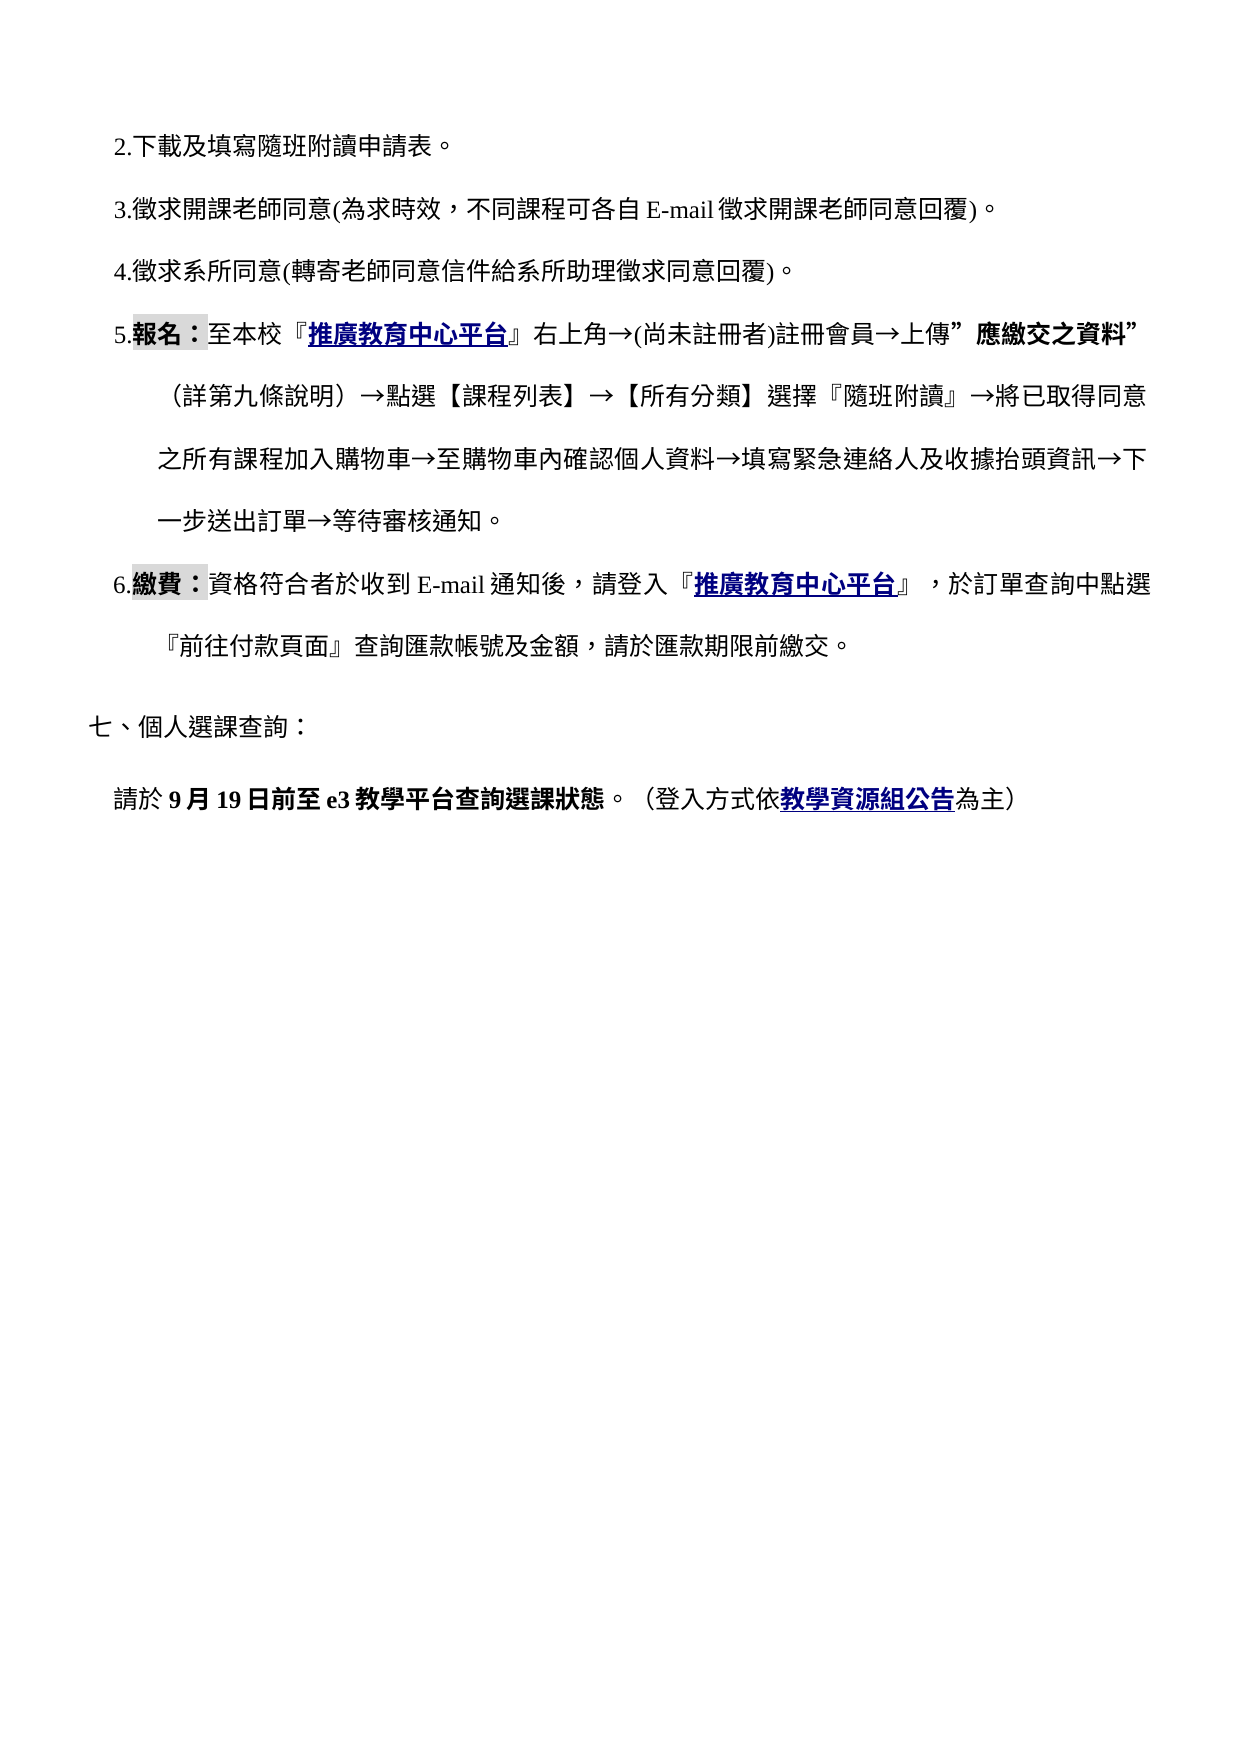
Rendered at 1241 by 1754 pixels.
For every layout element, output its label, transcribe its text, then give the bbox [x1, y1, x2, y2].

text 5.報名：至本校『推廣教育中心平台』右上角→(尚未註冊者)註冊會員→上傳”應繳交之資料”（詳第九條說明）→點選【課程列表】→【所有分類】選擇『隨班附讀』→將已取得同意之所有課程加入購物車→至購物車內確認個人資料→填寫緊急連絡人及收據抬頭資訊→下一步送出訂單→等待審核通知。 [89, 291, 1152, 541]
text 6.繳費：資格符合者於收到E-mail通知後，請登入『推廣教育中心平台』，於訂單查詢中點選『前往付款頁面』查詢匯款帳號及金額，請於匯款期限前繳交。 [86, 541, 1152, 666]
text 2.下載及填寫隨班附讀申請表。 [89, 103, 1152, 166]
text 3.徵求開課老師同意(為求時效，不同課程可各自E-mail徵求開課老師同意回覆)。 [89, 166, 1152, 228]
text 七、個人選課查詢： [89, 684, 1152, 747]
text 4.徵求系所同意(轉寄老師同意信件給系所助理徵求同意回覆)。 [89, 228, 1152, 291]
text 請於9月19日前至e3教學平台查詢選課狀態。（登入方式依教學資源組公告為主） [89, 756, 1152, 818]
